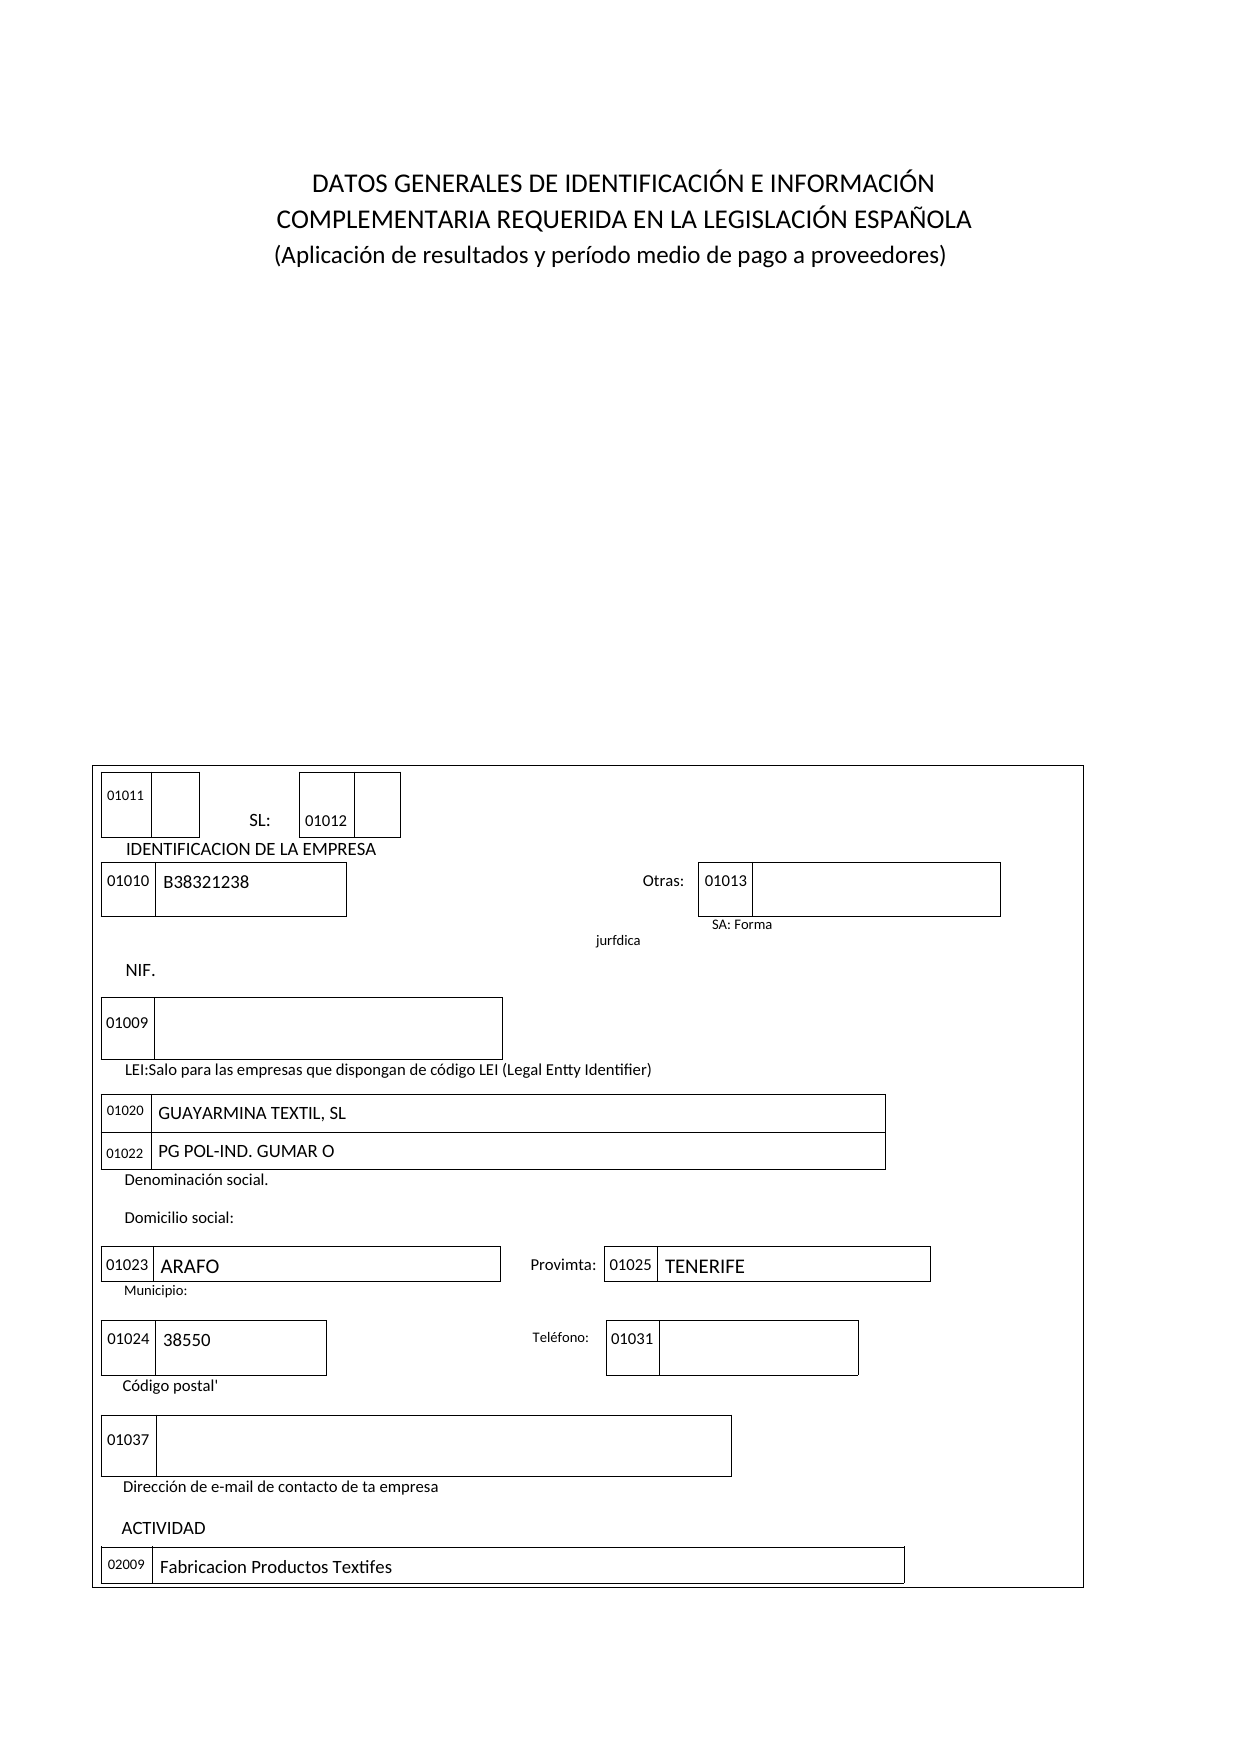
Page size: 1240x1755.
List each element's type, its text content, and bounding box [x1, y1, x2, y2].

table_header SL: [200, 772, 299, 837]
text (Aplicación de resultados y período medio de pago a proveedores) [92, 239, 947, 269]
table_header 01013 [699, 863, 752, 916]
table_header IDENTIFICACION DE LA EMPRESA SA: Forma jurfdica NIF. LEI:Salo para las empresas que dispongan de código LEI (Legal Entty Identifier) Denominación social. Domicilio social: Municipio: Código postal' Dirección de e-mail de contacto de ta empresa ACTIVIDAD [93, 766, 1083, 1587]
table_header [660, 1321, 858, 1375]
table_header [753, 863, 1000, 916]
table_header Provimta: [501, 1246, 604, 1281]
table_header 01010 [102, 863, 155, 916]
table_header TENERIFE [658, 1247, 930, 1281]
table_header ARAFO [154, 1247, 500, 1281]
table_header B38321238 [156, 863, 346, 916]
table_header 01012 [300, 773, 354, 837]
table_header 38550 [156, 1321, 326, 1375]
table_header Teléfono: [327, 1320, 606, 1375]
table_header 01025 [605, 1247, 657, 1281]
table_cell 01022 [102, 1133, 151, 1169]
table_header [155, 998, 502, 1059]
text DATOS GENERALES DE IDENTIFICACIÓN E INFORMACIÓN [92, 166, 935, 199]
table_header 01037 [102, 1416, 156, 1476]
text COMPLEMENTARIA REQUERIDA EN LA LEGISLACIÓN ESPAÑOLA [92, 203, 972, 236]
table_header [157, 1416, 731, 1476]
table_header [355, 773, 400, 837]
table_header [152, 773, 199, 837]
table_cell PG POL-IND. GUMAR O [152, 1133, 885, 1169]
table_header 01020 [102, 1095, 151, 1132]
table_header Fabricacion Productos Textifes [153, 1548, 904, 1582]
table_header 01023 [102, 1247, 153, 1281]
table_header 01011 [102, 773, 151, 837]
table_header 02009 [102, 1548, 152, 1582]
table_header 01009 [102, 998, 154, 1059]
table_header 01031 [607, 1321, 659, 1375]
table_header 01024 [102, 1321, 155, 1375]
table_header GUAYARMINA TEXTIL, SL [152, 1095, 885, 1132]
table_header Otras: [347, 862, 698, 916]
